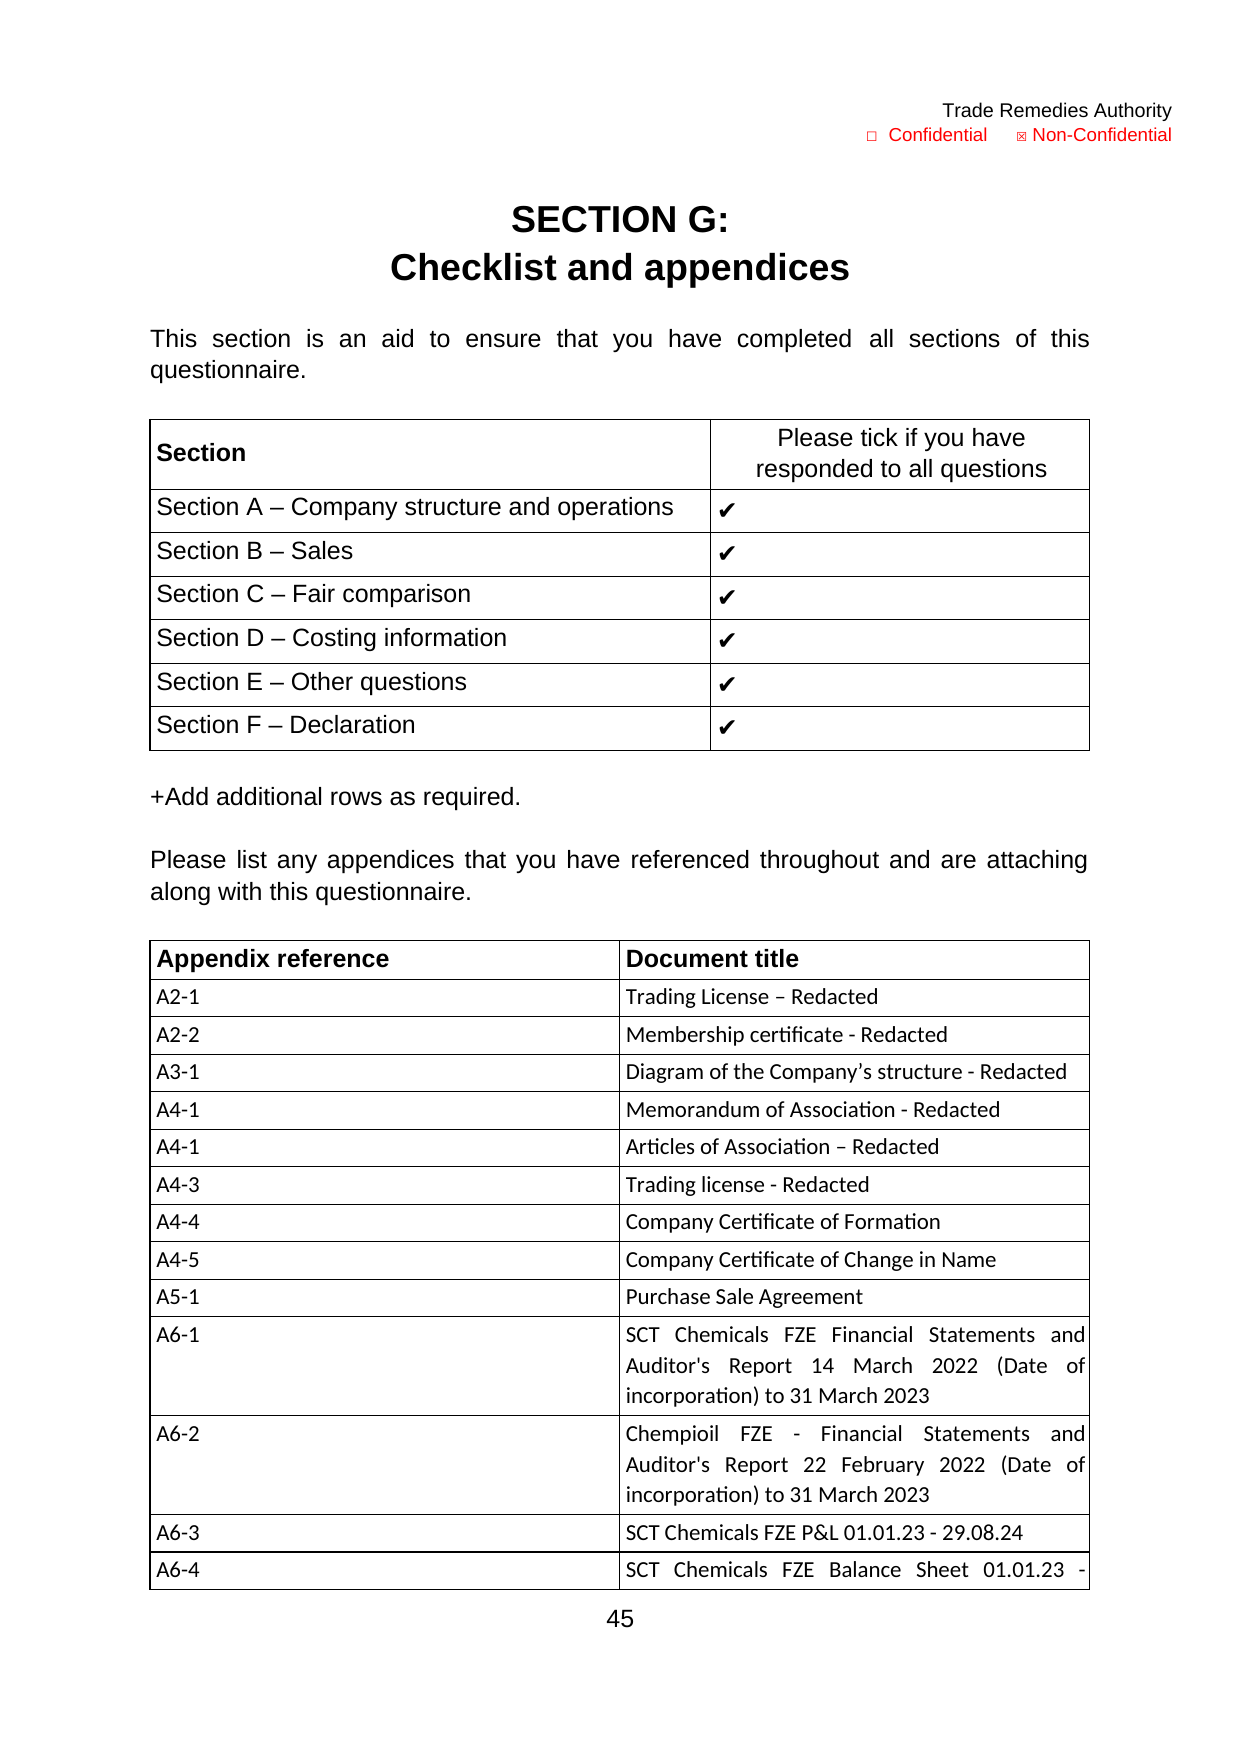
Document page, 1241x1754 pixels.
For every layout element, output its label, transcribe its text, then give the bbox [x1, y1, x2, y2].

table_cell A6-4 [151, 1553, 619, 1589]
table_cell A6-3 [151, 1515, 619, 1551]
table_cell Company Certificate of Change in Name [620, 1242, 1089, 1278]
text +Add additional rows as required. [150, 782, 1090, 811]
table_header Document title [620, 941, 1089, 978]
table_cell A5-1 [151, 1280, 619, 1316]
text Please list any appendices that you have referenced throughout and are attaching along with this questionnaire. [150, 845, 1090, 906]
table_cell Section C – Fair comparison [151, 577, 710, 619]
table_cell A4-1 [151, 1092, 619, 1128]
table_cell ✔ [711, 664, 1089, 706]
table_cell A3-1 [151, 1055, 619, 1091]
table_cell Section F – Declaration [151, 707, 710, 750]
text This section is an aid to ensure that you have completed all sections of this questionnaire. [150, 324, 1090, 384]
table_cell Trading license - Redacted [620, 1167, 1089, 1203]
table_cell Articles of Association – Redacted [620, 1130, 1089, 1166]
table_header Please tick if you have responded to all questions [711, 420, 1089, 488]
table_cell Diagram of the Company’s structure - Redacted [620, 1055, 1089, 1091]
table_cell A2-1 [151, 980, 619, 1016]
table_cell A6-1 [151, 1317, 619, 1415]
table_cell ✔ [711, 490, 1089, 532]
table_cell ✔ [711, 533, 1089, 576]
table_cell A6-2 [151, 1416, 619, 1514]
table_cell Section E – Other questions [151, 664, 710, 706]
table_cell ✔ [711, 577, 1089, 619]
table_cell SCT Chemicals FZE P&L 01.01.23 - 29.08.24 [620, 1515, 1089, 1551]
table_cell Memorandum of Association - Redacted [620, 1092, 1089, 1128]
table_cell A4-1 [151, 1130, 619, 1166]
table_cell A4-3 [151, 1167, 619, 1203]
table_cell A4-5 [151, 1242, 619, 1278]
table_header Appendix reference [151, 941, 619, 978]
table_cell A2-2 [151, 1017, 619, 1053]
table_cell Section D – Costing information [151, 620, 710, 663]
table_cell Section B – Sales [151, 533, 710, 576]
table_cell Membership certificate - Redacted [620, 1017, 1089, 1053]
table_cell Trading License – Redacted [620, 980, 1089, 1016]
subtitle SECTION G: Checklist and appendices [150, 198, 1090, 288]
table_cell Purchase Sale Agreement [620, 1280, 1089, 1316]
table_cell Section A – Company structure and operations [151, 490, 710, 532]
table_cell ✔ [711, 620, 1089, 663]
table_cell ✔ [711, 707, 1089, 750]
table_header Section [151, 420, 710, 488]
table_cell SCT Chemicals FZE Financial Statements and Auditor's Report 14 March 2022 (Date of incorporation) to 31 March 2023 [620, 1317, 1089, 1415]
table_cell Company Certificate of Formation [620, 1205, 1089, 1241]
table_cell A4-4 [151, 1205, 619, 1241]
table_cell SCT Chemicals FZE Balance Sheet 01.01.23 [620, 1553, 1089, 1589]
table_cell Chempioil FZE - Financial Statements and Auditor's Report 22 February 2022 (Date of incorporation) to 31 March 2023 [620, 1416, 1089, 1514]
